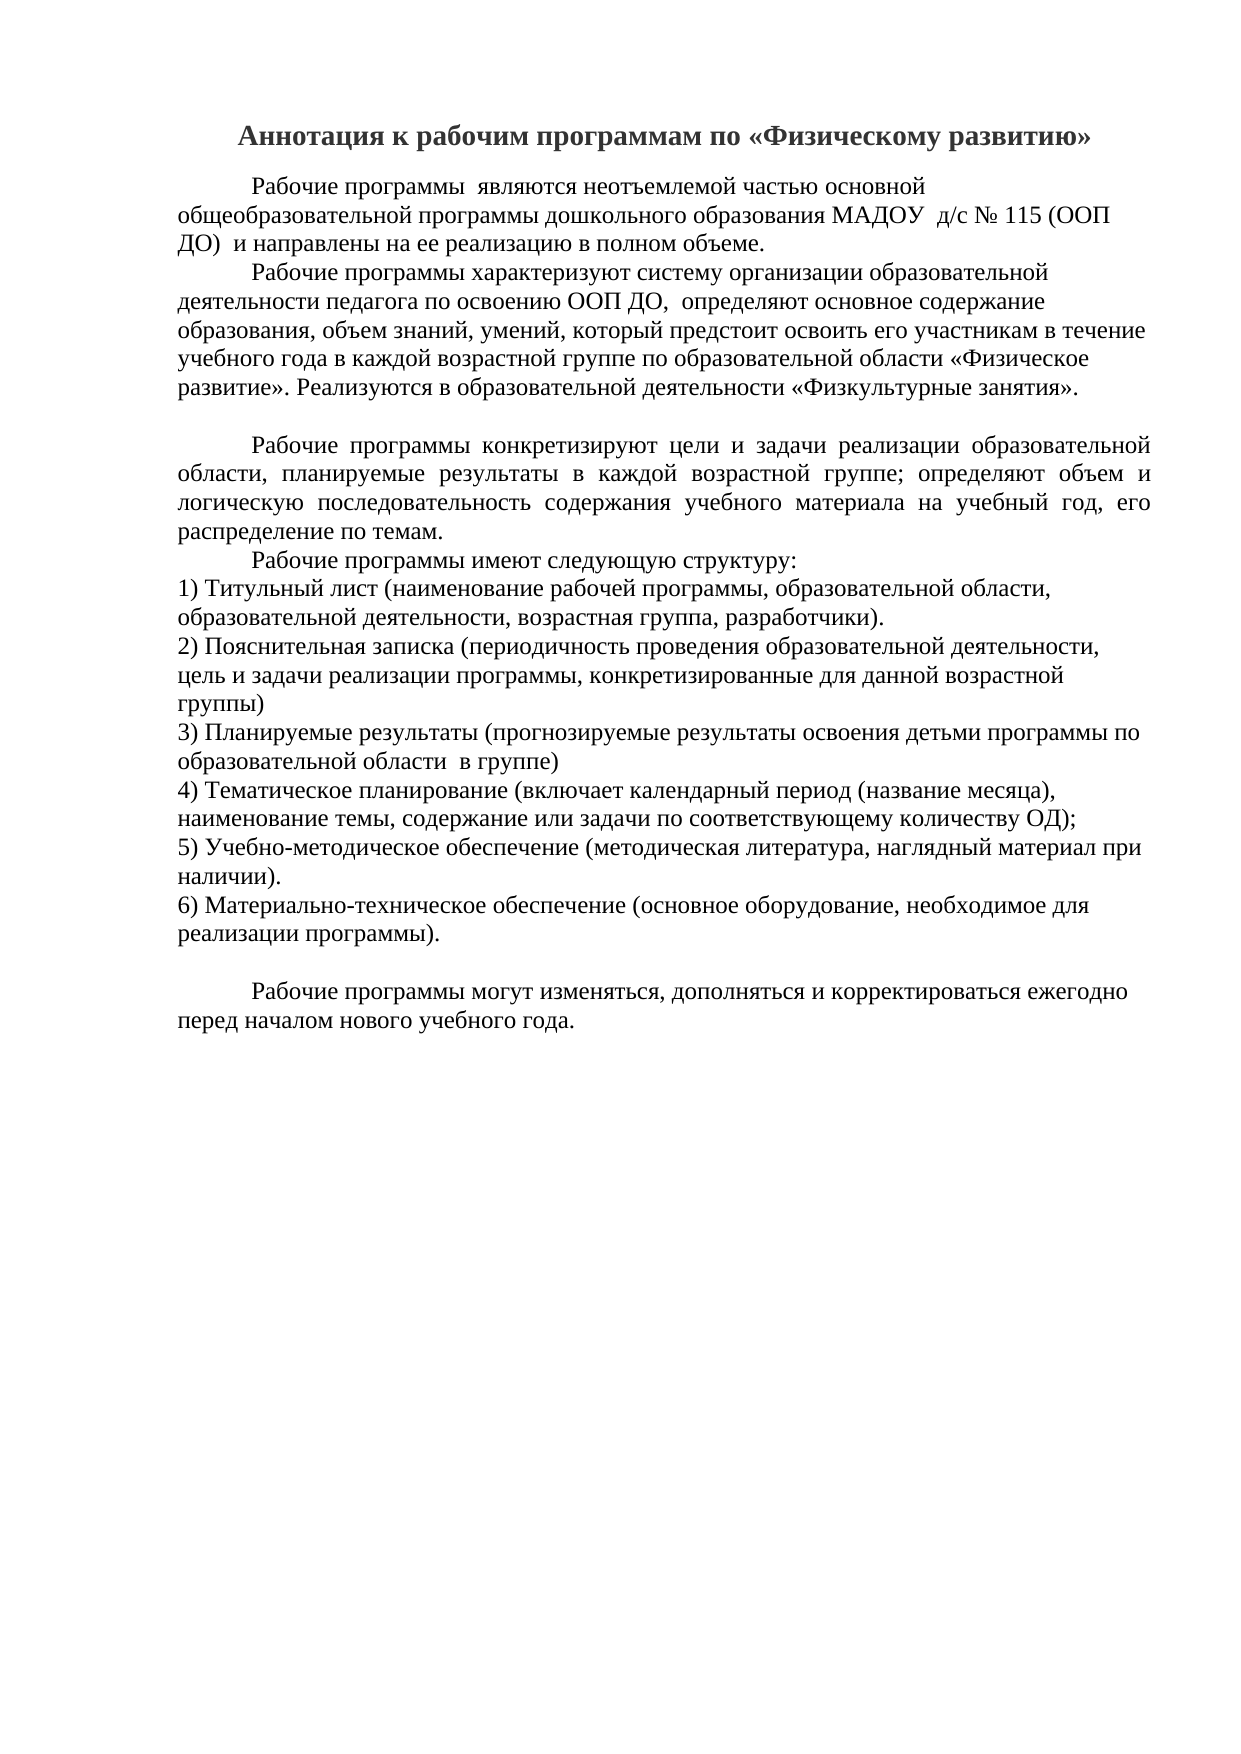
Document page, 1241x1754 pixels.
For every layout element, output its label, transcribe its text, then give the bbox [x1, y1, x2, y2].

text Рабочие программы могут изменяться, дополняться и корректироваться ежегодно перед началом нового учебного года. [177, 976, 1152, 1033]
text Рабочие программы имеют следующую структуру: [177, 545, 1152, 573]
text 4) Тематическое планирование (включает календарный период (название месяца), наименование темы, содержание или задачи по соответствующему количеству ОД); [177, 775, 1152, 832]
text 3) Планируемые результаты (прогнозируемые результаты освоения детьми программы по образовательной области в группе) [177, 717, 1152, 775]
text Рабочие программы характеризуют систему организации образовательной деятельности педагога по освоению ООП ДО, определяют основное содержание образования, объем знаний, умений, который предстоит освоить его участникам в течение учебного года в каждой возрастной группе по образовательной области «Физическое развитие». Реализуются в образовательной деятельности «Физкультурные занятия». [177, 257, 1152, 401]
text Аннотация к рабочим программам по «Физическому развитию» [177, 118, 1152, 152]
text 1) Титульный лист (наименование рабочей программы, образовательной области, образовательной деятельности, возрастная группа, разработчики). [177, 573, 1152, 631]
text 6) Материально-техническое обеспечение (основное оборудование, необходимое для реализации программы). [177, 890, 1152, 947]
text 2) Пояснительная записка (периодичность проведения образовательной деятельности, цель и задачи реализации программы, конкретизированные для данной возрастной группы) [177, 631, 1152, 717]
text Рабочие программы конкретизируют цели и задачи реализации образовательной области, планируемые результаты в каждой возрастной группе; определяют объем и логическую последовательность содержания учебного материала на учебный год, его распределение по темам. [177, 430, 1152, 545]
text 5) Учебно-методическое обеспечение (методическая литература, наглядный материал при наличии). [177, 832, 1152, 890]
text Рабочие программы являются неотъемлемой частью основной общеобразовательной программы дошкольного образования МАДОУ д/с № 115 (ООП ДО) и направлены на ее реализацию в полном объеме. [177, 171, 1152, 257]
